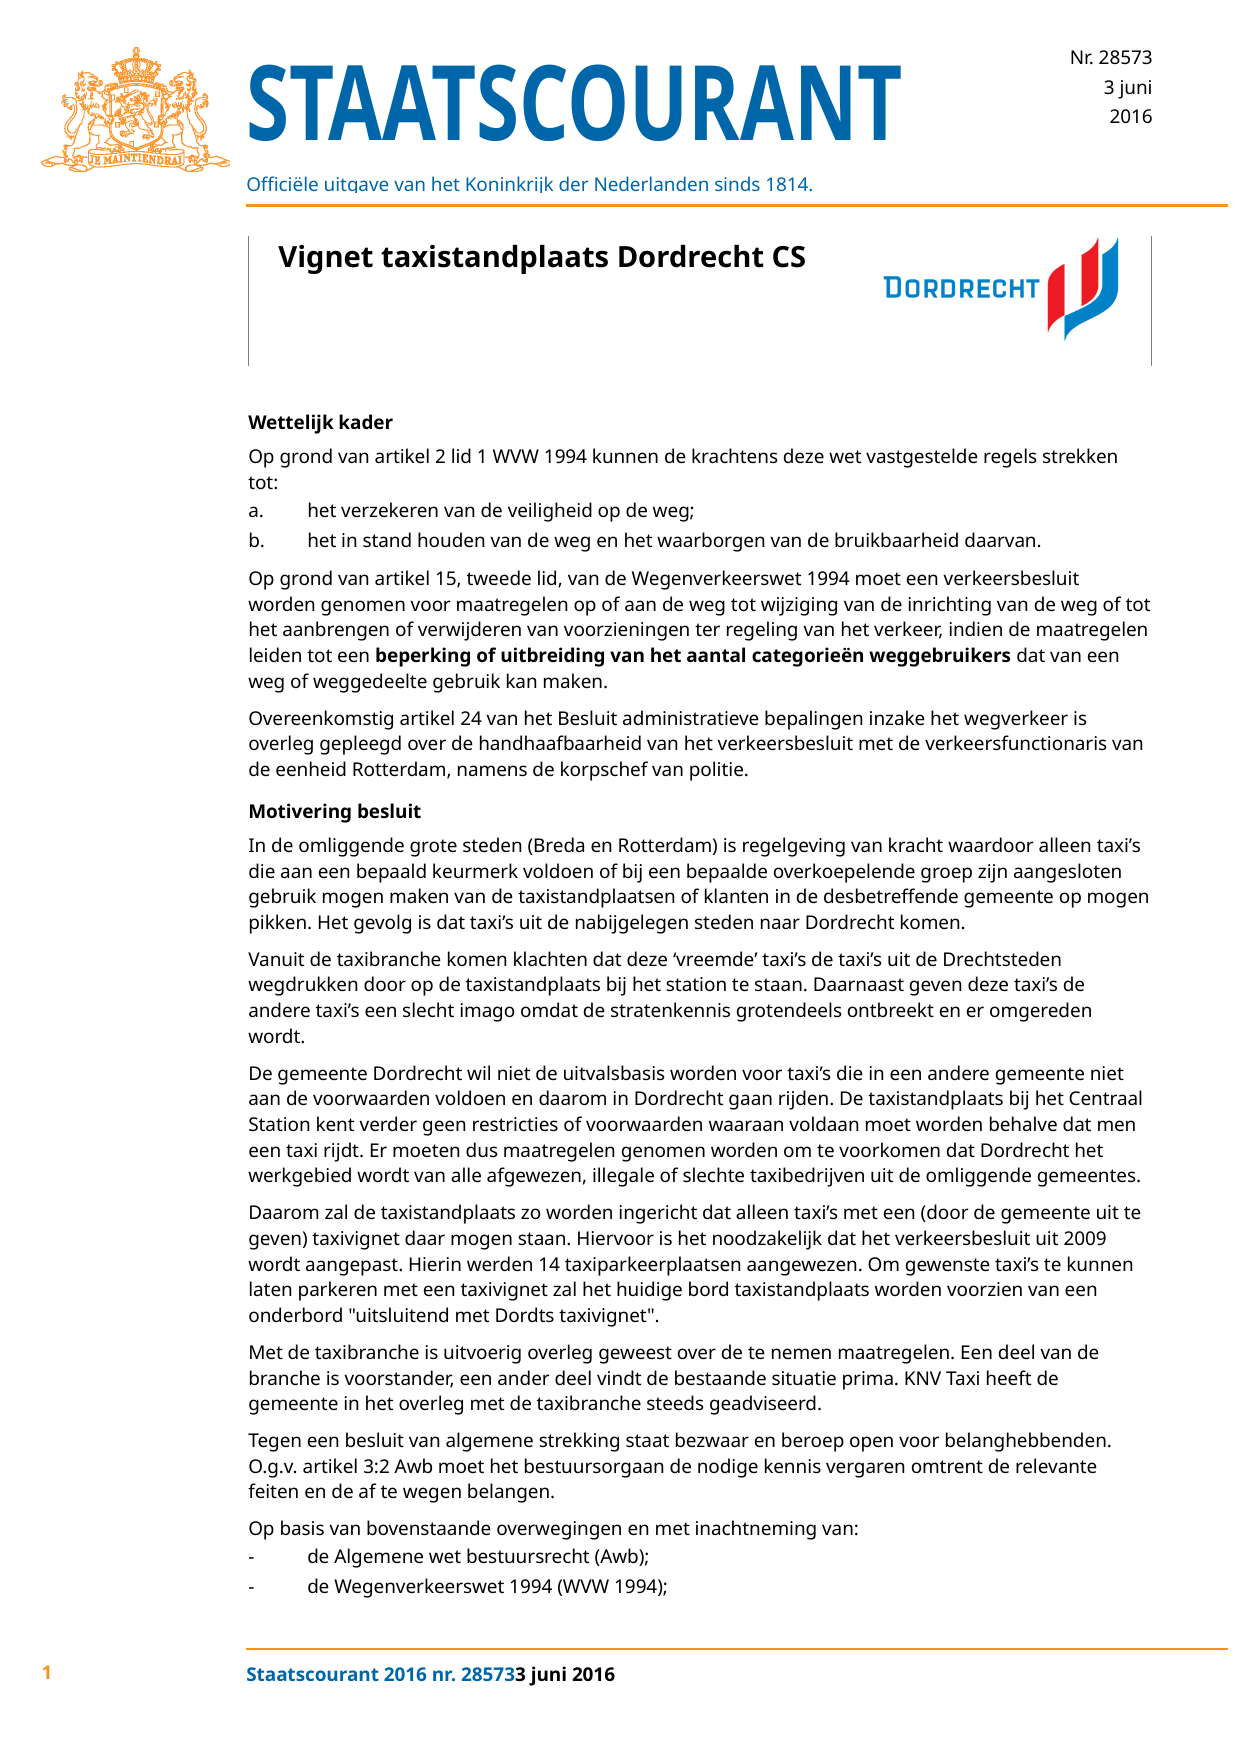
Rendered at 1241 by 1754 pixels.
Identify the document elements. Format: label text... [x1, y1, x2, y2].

picture [41, 47, 231, 172]
text Tegen een besluit van algemene strekking staat bezwaar en beroep open voor belanghebbenden. O.g.v. artikel 3:2 Awb moet het bestuursorgaan de nodige kennis vergaren omtrent de relevante feiten en de af te wegen belangen. [248, 1427, 1152, 1504]
list de Algemene wet bestuursrecht (Awb); [248, 1543, 1152, 1569]
list het verzekeren van de veiligheid op de weg; [248, 498, 1152, 523]
text Motivering besluit [248, 798, 1152, 824]
text Vanuit de taxibranche komen klachten dat deze ‘vreemde’ taxi’s de taxi’s uit de Drechtsteden wegdrukken door op de taxistandplaats bij het station te staan. Daarnaast geven deze taxi’s de andere taxi’s een slecht imago omdat de stratenkennis grotendeels ontbreekt en er omgereden wordt. [248, 946, 1152, 1049]
text Op grond van artikel 15, tweede lid, van de Wegenverkeerswet 1994 moet een verkeersbesluit worden genomen voor maatregelen op of aan de weg tot wijziging van de inrichting van de weg of tot het aanbrengen of verwijderen van voorzieningen ter regeling van het verkeer, indien de maatregelen leiden tot een beperking of uitbreiding van het aantal categorieën weggebruikers dat van een weg of weggedeelte gebruik kan maken. [248, 565, 1152, 694]
text Wettelijk kader [248, 409, 1152, 435]
text Daarom zal de taxistandplaats zo worden ingericht dat alleen taxi’s met een (door de gemeente uit te geven) taxivignet daar mogen staan. Hiervoor is het noodzakelijk dat het verkeersbesluit uit 2009 wordt aangepast. Hierin werden 14 taxiparkeerplaatsen aangewezen. Om gewenste taxi’s te kunnen laten parkeren met een taxivignet zal het huidige bord taxistandplaats worden voorzien van een onderbord "uitsluitend met Dordts taxivignet". [248, 1199, 1152, 1328]
table_header [850, 236, 1151, 366]
picture [882, 236, 1119, 341]
list de Wegenverkeerswet 1994 (WVW 1994); [248, 1573, 1152, 1599]
text Met de taxibranche is uitvoerig overleg geweest over de te nemen maatregelen. Een deel van de branche is voorstander, een ander deel vindt de bestaande situatie prima. KNV Taxi heeft de gemeente in het overleg met de taxibranche steeds geadviseerd. [248, 1339, 1152, 1416]
text Op grond van artikel 2 lid 1 WVW 1994 kunnen de krachtens deze wet vastgestelde regels strekken tot: [248, 443, 1152, 495]
table_header Vignet taxistandplaats Dordrecht CS [249, 236, 850, 366]
text Op basis van bovenstaande overwegingen en met inachtneming van: [248, 1515, 1152, 1541]
text Overeenkomstig artikel 24 van het Besluit administratieve bepalingen inzake het wegverkeer is overleg gepleegd over de handhaafbaarheid van het verkeersbesluit met de verkeersfunctionaris van de eenheid Rotterdam, namens de korpschef van politie. [248, 705, 1152, 782]
text In de omliggende grote steden (Breda en Rotterdam) is regelgeving van kracht waardoor alleen taxi’s die aan een bepaald keurmerk voldoen of bij een bepaalde overkoepelende groep zijn aangesloten gebruik mogen maken van de taxistandplaatsen of klanten in de desbetreffende gemeente op mogen pikken. Het gevolg is dat taxi’s uit de nabijgelegen steden naar Dordrecht komen. [248, 832, 1152, 935]
text De gemeente Dordrecht wil niet de uitvalsbasis worden voor taxi’s die in een andere gemeente niet aan de voorwaarden voldoen en daarom in Dordrecht gaan rijden. De taxistandplaats bij het Centraal Station kent verder geen restricties of voorwaarden waaraan voldaan moet worden behalve dat men een taxi rijdt. Er moeten dus maatregelen genomen worden om te voorkomen dat Dordrecht het werkgebied wordt van alle afgewezen, illegale of slechte taxibedrijven uit de omliggende gemeentes. [248, 1060, 1152, 1188]
list het in stand houden van de weg en het waarborgen van de bruikbaarheid daarvan. [248, 527, 1152, 553]
